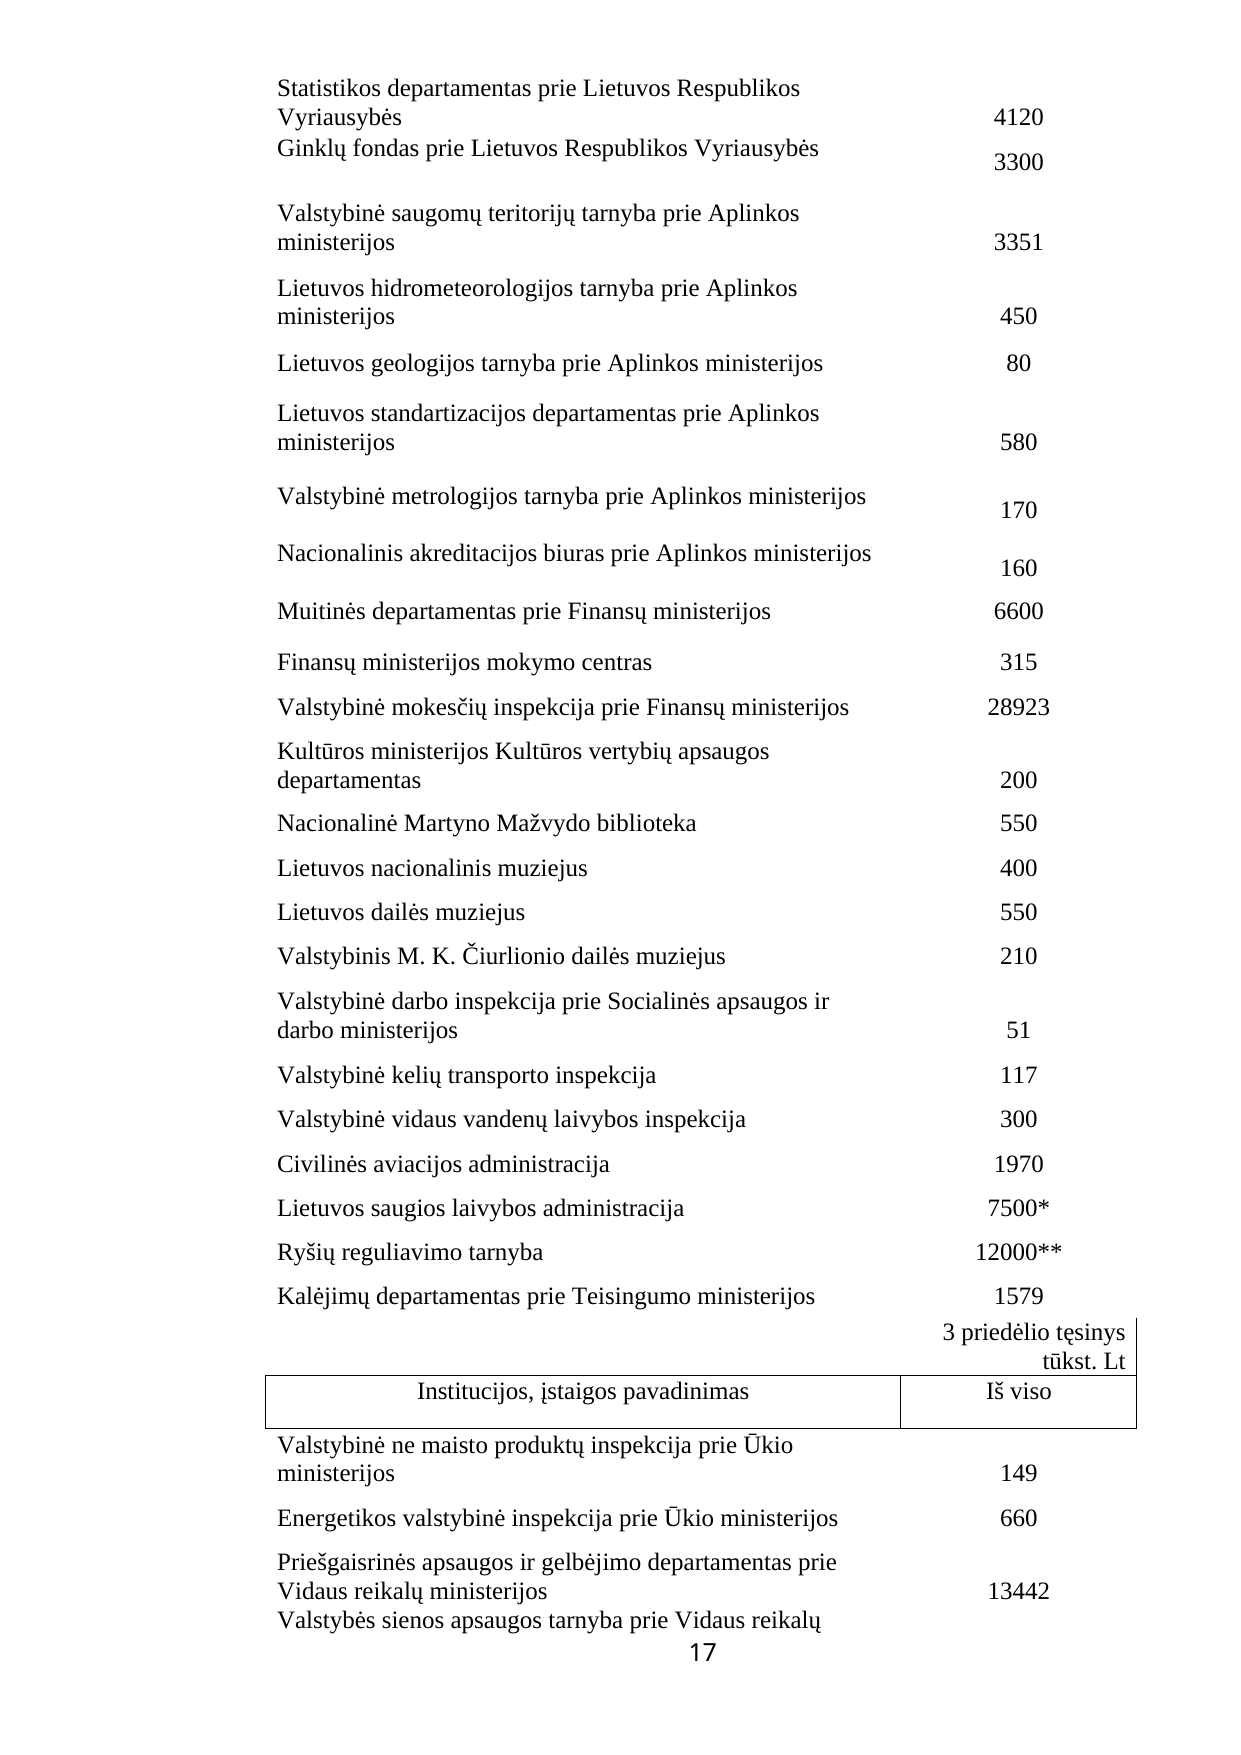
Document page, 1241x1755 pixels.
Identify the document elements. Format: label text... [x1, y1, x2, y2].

table_cell Valstybinė mokesčių inspekcija prie Finansų ministerijos [266, 684, 901, 728]
table_cell 550 [901, 801, 1137, 845]
table_cell 580 [901, 386, 1137, 467]
table_cell 80 [901, 339, 1137, 386]
table_cell Ginklų fondas prie Lietuvos Respublikos Vyriausybės [266, 133, 901, 190]
table_cell Valstybinė metrologijos tarnyba prie Aplinkos ministerijos [266, 467, 901, 524]
table_cell 28923 [901, 684, 1137, 728]
table_cell Valstybinė saugomų teritorijų tarnyba prie Aplinkos ministerijos [266, 190, 901, 264]
table_cell Energetikos valstybinė inspekcija prie Ūkio ministerijos [266, 1488, 901, 1547]
table_cell 170 [901, 467, 1137, 524]
table_cell Lietuvos nacionalinis muziejus [266, 845, 901, 890]
table_cell 1970 [901, 1141, 1137, 1185]
table_cell Lietuvos saugios laivybos administracija [266, 1185, 901, 1230]
table_cell Nacionalinė Martyno Mažvydo biblioteka [266, 801, 901, 845]
table_cell 149 [901, 1429, 1137, 1488]
table_cell Lietuvos standartizacijos departamentas prie Aplinkos ministerijos [266, 386, 901, 467]
table_cell 13442 [901, 1547, 1137, 1605]
table_cell [901, 1605, 1137, 1634]
table_cell Valstybinė vidaus vandenų laivybos inspekcija [266, 1097, 901, 1141]
table_cell 400 [901, 845, 1137, 890]
table_cell 4120 [901, 74, 1137, 133]
table_cell Nacionalinis akreditacijos biuras prie Aplinkos ministerijos [266, 524, 901, 582]
table_cell 6600 [901, 582, 1137, 639]
table_cell Statistikos departamentas prie Lietuvos Respublikos Vyriausybės [266, 74, 901, 133]
table_cell Valstybės sienos apsaugos tarnyba prie Vidaus reikalų [266, 1605, 901, 1634]
table_cell Civilinės aviacijos administracija [266, 1141, 901, 1185]
table_cell Institucijos, įstaigos pavadinimas [266, 1376, 900, 1428]
table_cell Valstybinė ne maisto produktų inspekcija prie Ūkio ministerijos [266, 1429, 901, 1488]
table_cell Valstybinė kelių transporto inspekcija [266, 1053, 901, 1097]
table_cell 3300 [901, 133, 1137, 190]
table_cell 1579 [901, 1273, 1137, 1317]
table_cell 12000** [901, 1230, 1137, 1273]
table_cell 3351 [901, 190, 1137, 264]
table_cell Iš viso [901, 1376, 1136, 1428]
table_cell Finansų ministerijos mokymo centras [266, 639, 901, 683]
table_cell 117 [901, 1053, 1137, 1097]
table_cell 315 [901, 639, 1137, 683]
table_cell Lietuvos dailės muziejus [266, 890, 901, 933]
table_cell Valstybinė darbo inspekcija prie Socialinės apsaugos ir darbo ministerijos [266, 978, 901, 1052]
table_cell Valstybinis M. K. Čiurlionio dailės muziejus [266, 934, 901, 978]
table_cell 210 [901, 934, 1137, 978]
table_cell 3 priedėlio tęsinys tūkst. Lt [266, 1318, 1136, 1375]
table_cell 450 [901, 264, 1137, 339]
table_cell 550 [901, 890, 1137, 933]
table_cell Kalėjimų departamentas prie Teisingumo ministerijos [266, 1273, 901, 1317]
table_cell Priešgaisrinės apsaugos ir gelbėjimo departamentas prie Vidaus reikalų ministerijos [266, 1547, 901, 1605]
table_cell 7500* [901, 1185, 1137, 1230]
table_cell 300 [901, 1097, 1137, 1141]
table_cell 200 [901, 729, 1137, 801]
table_cell Lietuvos hidrometeorologijos tarnyba prie Aplinkos ministerijos [266, 264, 901, 339]
table_cell Kultūros ministerijos Kultūros vertybių apsaugos departamentas [266, 729, 901, 801]
table_cell Muitinės departamentas prie Finansų ministerijos [266, 582, 901, 639]
table_cell Ryšių reguliavimo tarnyba [266, 1230, 901, 1273]
table_cell 660 [901, 1488, 1137, 1547]
table_cell 51 [901, 978, 1137, 1052]
table_cell 160 [901, 524, 1137, 582]
table_cell Lietuvos geologijos tarnyba prie Aplinkos ministerijos [266, 339, 901, 386]
